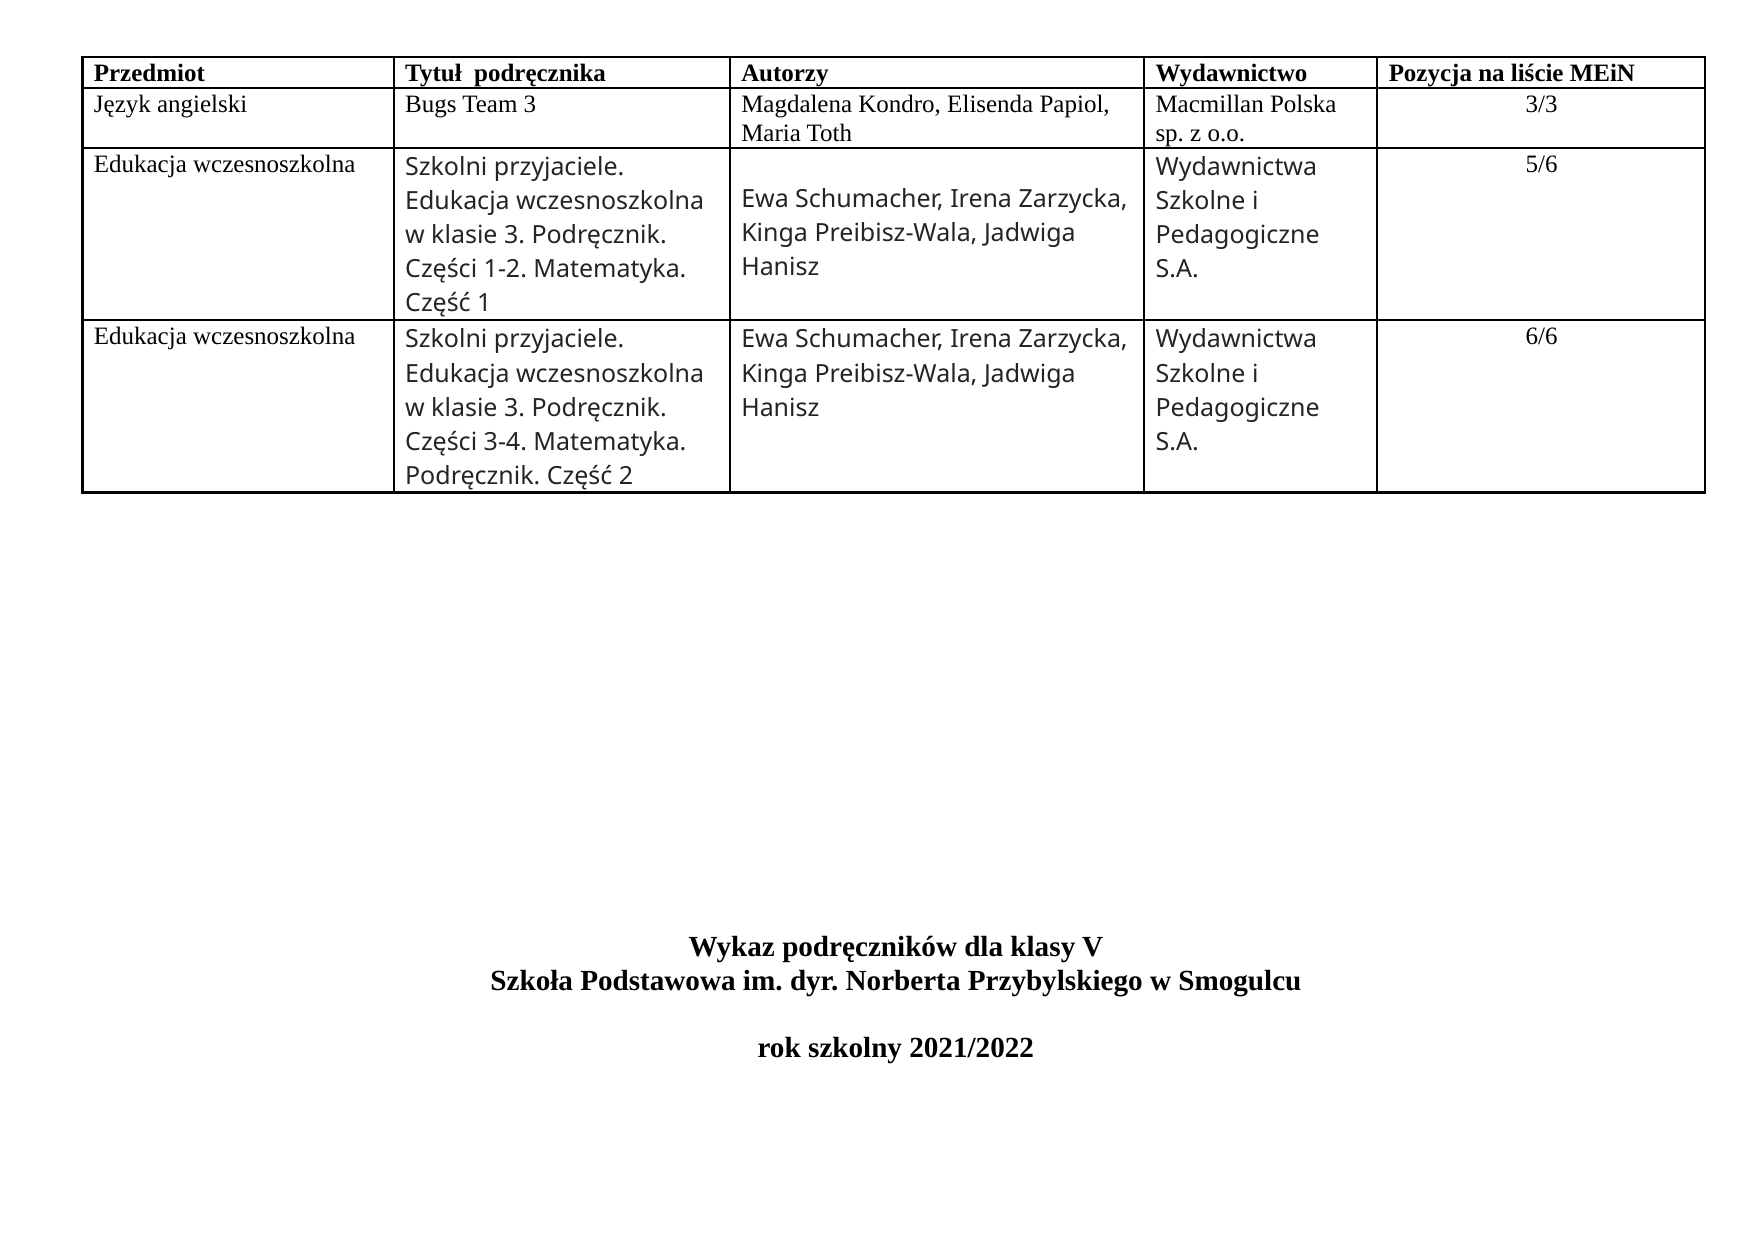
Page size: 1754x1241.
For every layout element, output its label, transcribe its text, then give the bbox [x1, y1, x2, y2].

table_header Tytuł podręcznika [395, 58, 729, 87]
table_header [924, 149, 1107, 181]
text Wykaz podręczników dla klasy V [94, 929, 1698, 963]
table_cell Macmillan Polska sp. z o.o. [1145, 89, 1376, 147]
table_cell Wydawnictwa Szkolne i Pedagogiczne S.A. [1145, 321, 1376, 491]
table_cell Ewa Schumacher, Irena Zarzycka, Kinga Preibisz-Wala, Jadwiga Hanisz [731, 321, 1143, 491]
table_header Wydawnictwo [1145, 58, 1376, 87]
table_header Pozycja na liście MEiN [1378, 58, 1704, 87]
table_cell Magdalena Kondro, Elisenda Papiol, Maria Toth [731, 89, 1143, 147]
table_cell Język angielski [84, 89, 393, 147]
table_cell Szkolni przyjaciele. Edukacja wczesnoszkolna w klasie 3. Podręcznik. Części 3-4. Matematyka. Podręcznik. Część 2 [395, 321, 729, 491]
table_header Przedmiot [84, 58, 393, 87]
table_cell Bugs Team 3 [395, 89, 729, 147]
text Szkoła Podstawowa im. dyr. Norberta Przybylskiego w Smogulcu [94, 963, 1698, 997]
table_cell 3/3 [1378, 89, 1704, 147]
table_cell Ewa Schumacher, Irena Zarzycka, Kinga Preibisz-Wala, Jadwiga Hanisz [731, 149, 1143, 319]
table_cell Wydawnictwa Szkolne i Pedagogiczne S.A. [1145, 149, 1376, 319]
table_header [741, 149, 924, 181]
table_header Autorzy [731, 58, 1143, 87]
table_cell 5/6 [1378, 149, 1704, 319]
table_cell Edukacja wczesnoszkolna [84, 149, 393, 319]
table_cell Szkolni przyjaciele. Edukacja wczesnoszkolna w klasie 3. Podręcznik. Części 1-2. Matematyka. Część 1 [395, 149, 729, 319]
table_cell Edukacja wczesnoszkolna [84, 321, 393, 491]
text rok szkolny 2021/2022 [94, 1030, 1698, 1064]
table_cell 6/6 [1378, 321, 1704, 491]
